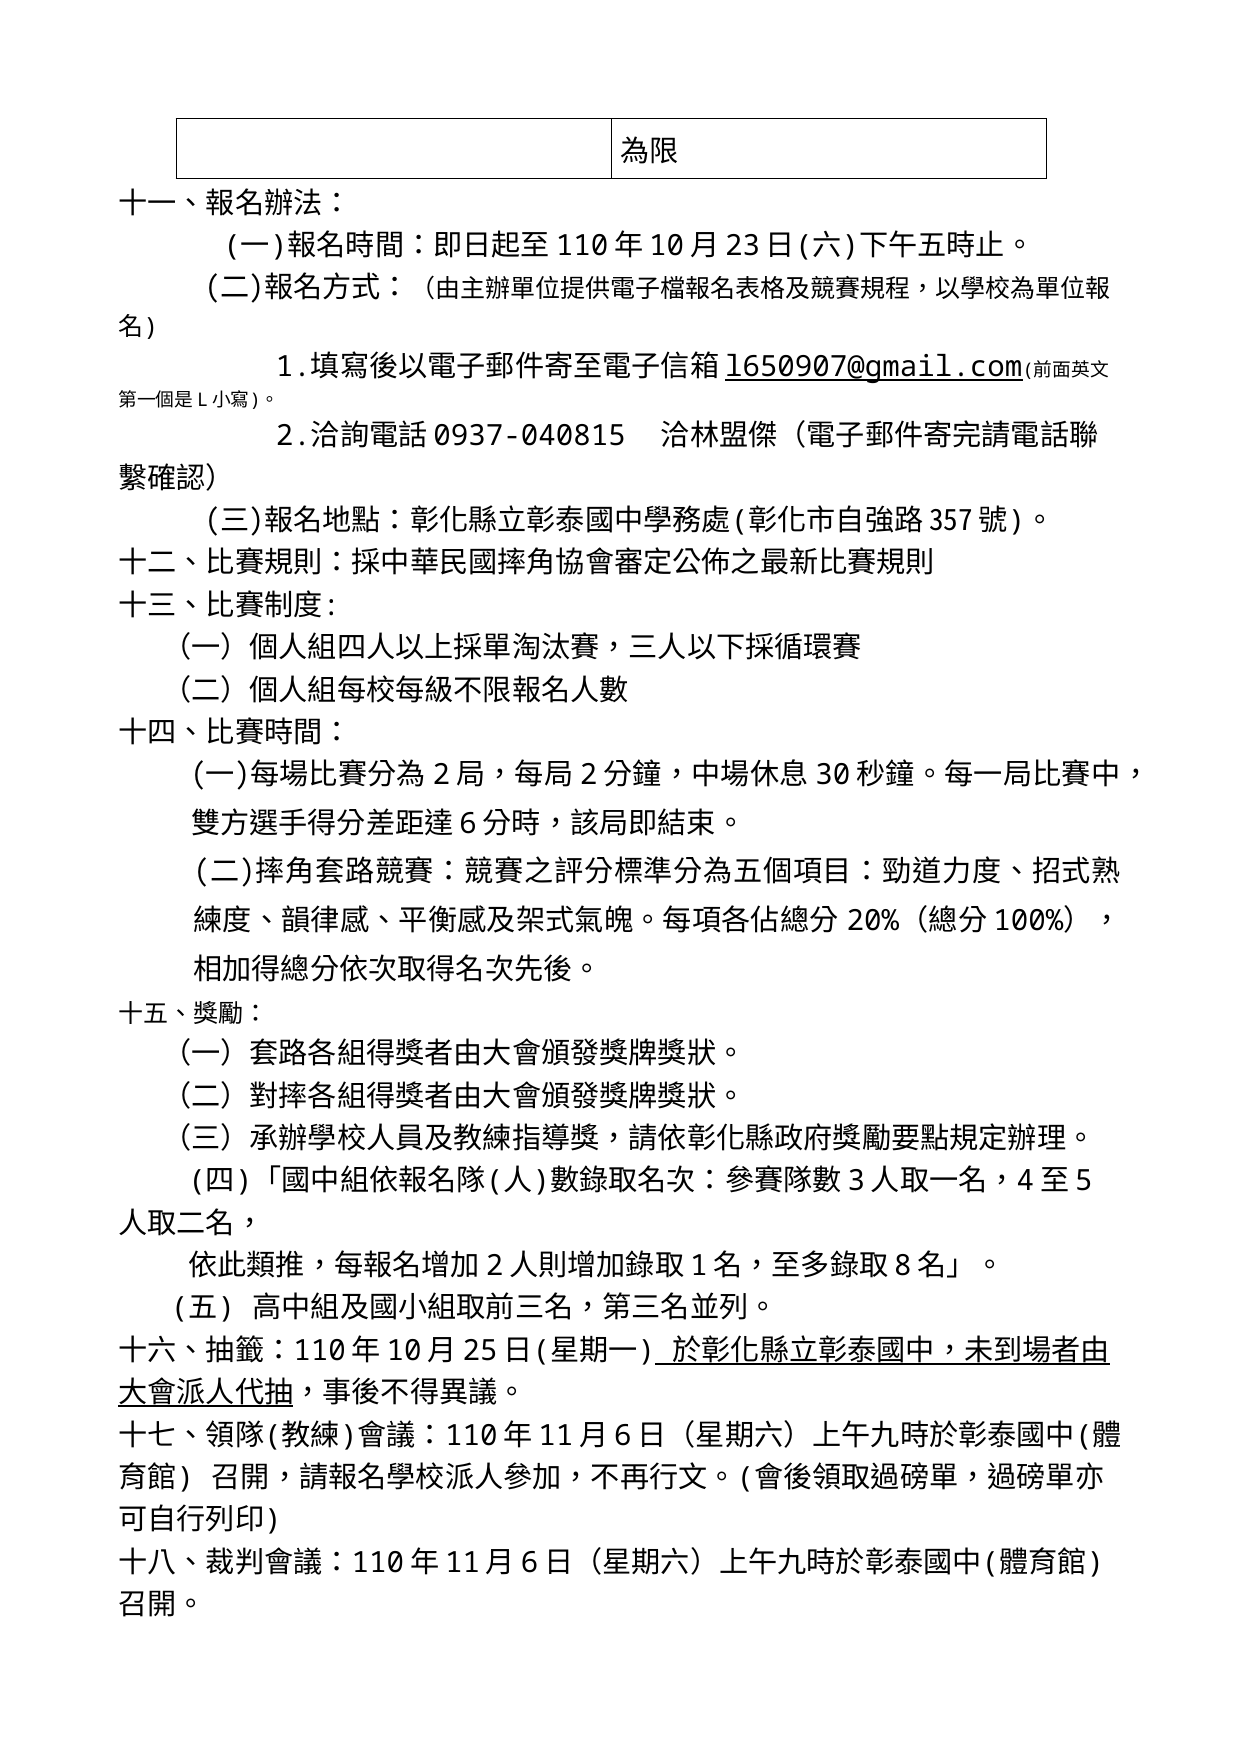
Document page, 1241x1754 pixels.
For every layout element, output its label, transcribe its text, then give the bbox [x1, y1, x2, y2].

table_cell [177, 119, 611, 178]
text （三）承辦學校人員及教練指導獎，請依彰化縣政府獎勵要點規定辦理。 [118, 1114, 1122, 1157]
text （二）對摔各組得獎者由大會頒發獎牌獎狀。 [118, 1072, 1122, 1114]
text 十六、抽籤：110年10月25日(星期一) 於彰化縣立彰泰國中，未到場者由大會派人代抽，事後不得異議。 [118, 1326, 1122, 1411]
text （二）個人組每校每級不限報名人數 [118, 666, 1122, 708]
text 十四、比賽時間： [118, 708, 1122, 751]
table_cell 為限 [612, 119, 1046, 178]
text (三)報名地點：彰化縣立彰泰國中學務處(彰化市自強路357號)。 [118, 497, 1122, 539]
text (二)摔角套路競賽：競賽之評分標準分為五個項目：勁道力度、招式熟練度、韻律感、平衡感及架式氣魄。每項各佔總分20%（總分100%），相加得總分依次取得名次先後。 [118, 848, 1122, 987]
text （一）個人組四人以上採單淘汰賽，三人以下採循環賽 [118, 624, 1122, 666]
text 2.洽詢電話0937-040815 洽林盟傑（電子郵件寄完請電話聯繫確認） [118, 412, 1122, 497]
text （一）套路各組得獎者由大會頒發獎牌獎狀。 [118, 1030, 1122, 1072]
text (四)「國中組依報名隊(人)數錄取名次：參賽隊數3人取一名，4至5人取二名， 依此類推，每報名增加2人則增加錄取1名，至多錄取8名」。 [118, 1157, 1122, 1284]
text (一)每場比賽分為2局，每局2分鐘，中場休息30秒鐘。每一局比賽中，雙方選手得分差距達6分時，該局即結束。 [191, 751, 1122, 842]
text 十八、裁判會議：110年11月6日（星期六）上午九時於彰泰國中(體育館)召開。 [118, 1538, 1122, 1623]
text 十二、比賽規則：採中華民國摔角協會審定公佈之最新比賽規則 [118, 539, 1122, 581]
text 十七、領隊(教練)會議：110年11月6日（星期六）上午九時於彰泰國中(體育館) 召開，請報名學校派人參加，不再行文。(會後領取過磅單，過磅單亦可自行列印) [118, 1411, 1122, 1538]
text 1.填寫後以電子郵件寄至電子信箱l650907@gmail.com(前面英文第一個是L小寫)。 [118, 342, 1122, 412]
text 十三、比賽制度: [118, 581, 1122, 624]
text 十一、報名辦法： [118, 179, 1122, 221]
text (五) 高中組及國小組取前三名，第三名並列。 [118, 1284, 1122, 1326]
text (二)報名方式：（由主辦單位提供電子檔報名表格及競賽規程，以學校為單位報名) [118, 264, 1122, 342]
text (一)報名時間：即日起至110年10月23日(六)下午五時止。 [118, 221, 1122, 264]
text 十五、獎勵： [118, 994, 1122, 1030]
